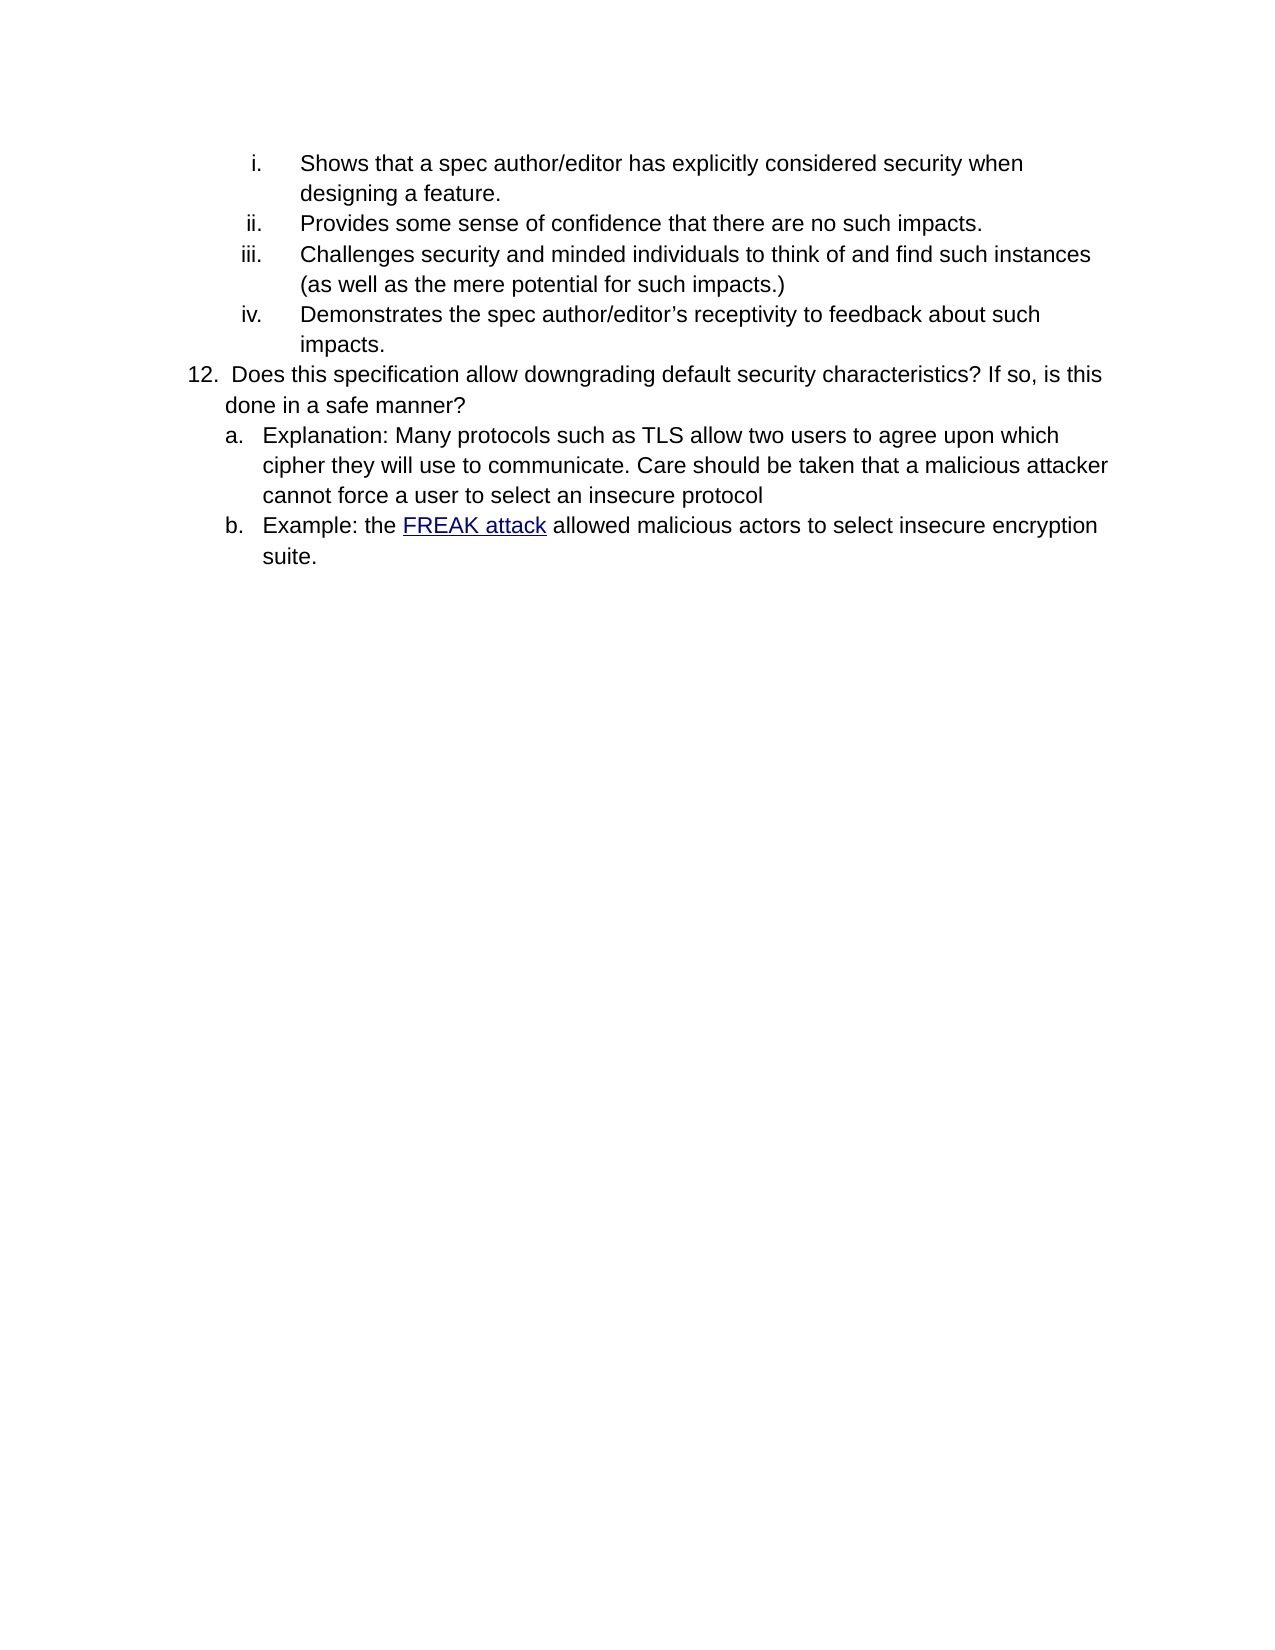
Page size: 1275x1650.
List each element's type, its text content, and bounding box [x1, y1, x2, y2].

list Challenges security and minded individuals to think of and find such instances (as well as the mere potential for such impacts.) [262, 241, 1125, 297]
list Shows that a spec author/editor has explicitly considered security when designing a feature. [262, 150, 1125, 207]
list Provides some sense of confidence that there are no such impacts. [262, 210, 1125, 237]
list Example: the FREAK attack allowed malicious actors to select insecure encryption suite. [225, 512, 1125, 569]
list Demonstrates the spec author/editor’s receptivity to feedback about such impacts. [262, 301, 1125, 358]
list Explanation: Many protocols such as TLS allow two users to agree upon which cipher they will use to communicate. Care should be taken that a malicious attacker cannot force a user to select an insecure protocol [225, 422, 1125, 509]
list Does this specification allow downgrading default security characteristics? If so, is this done in a safe manner? [187, 361, 1125, 418]
